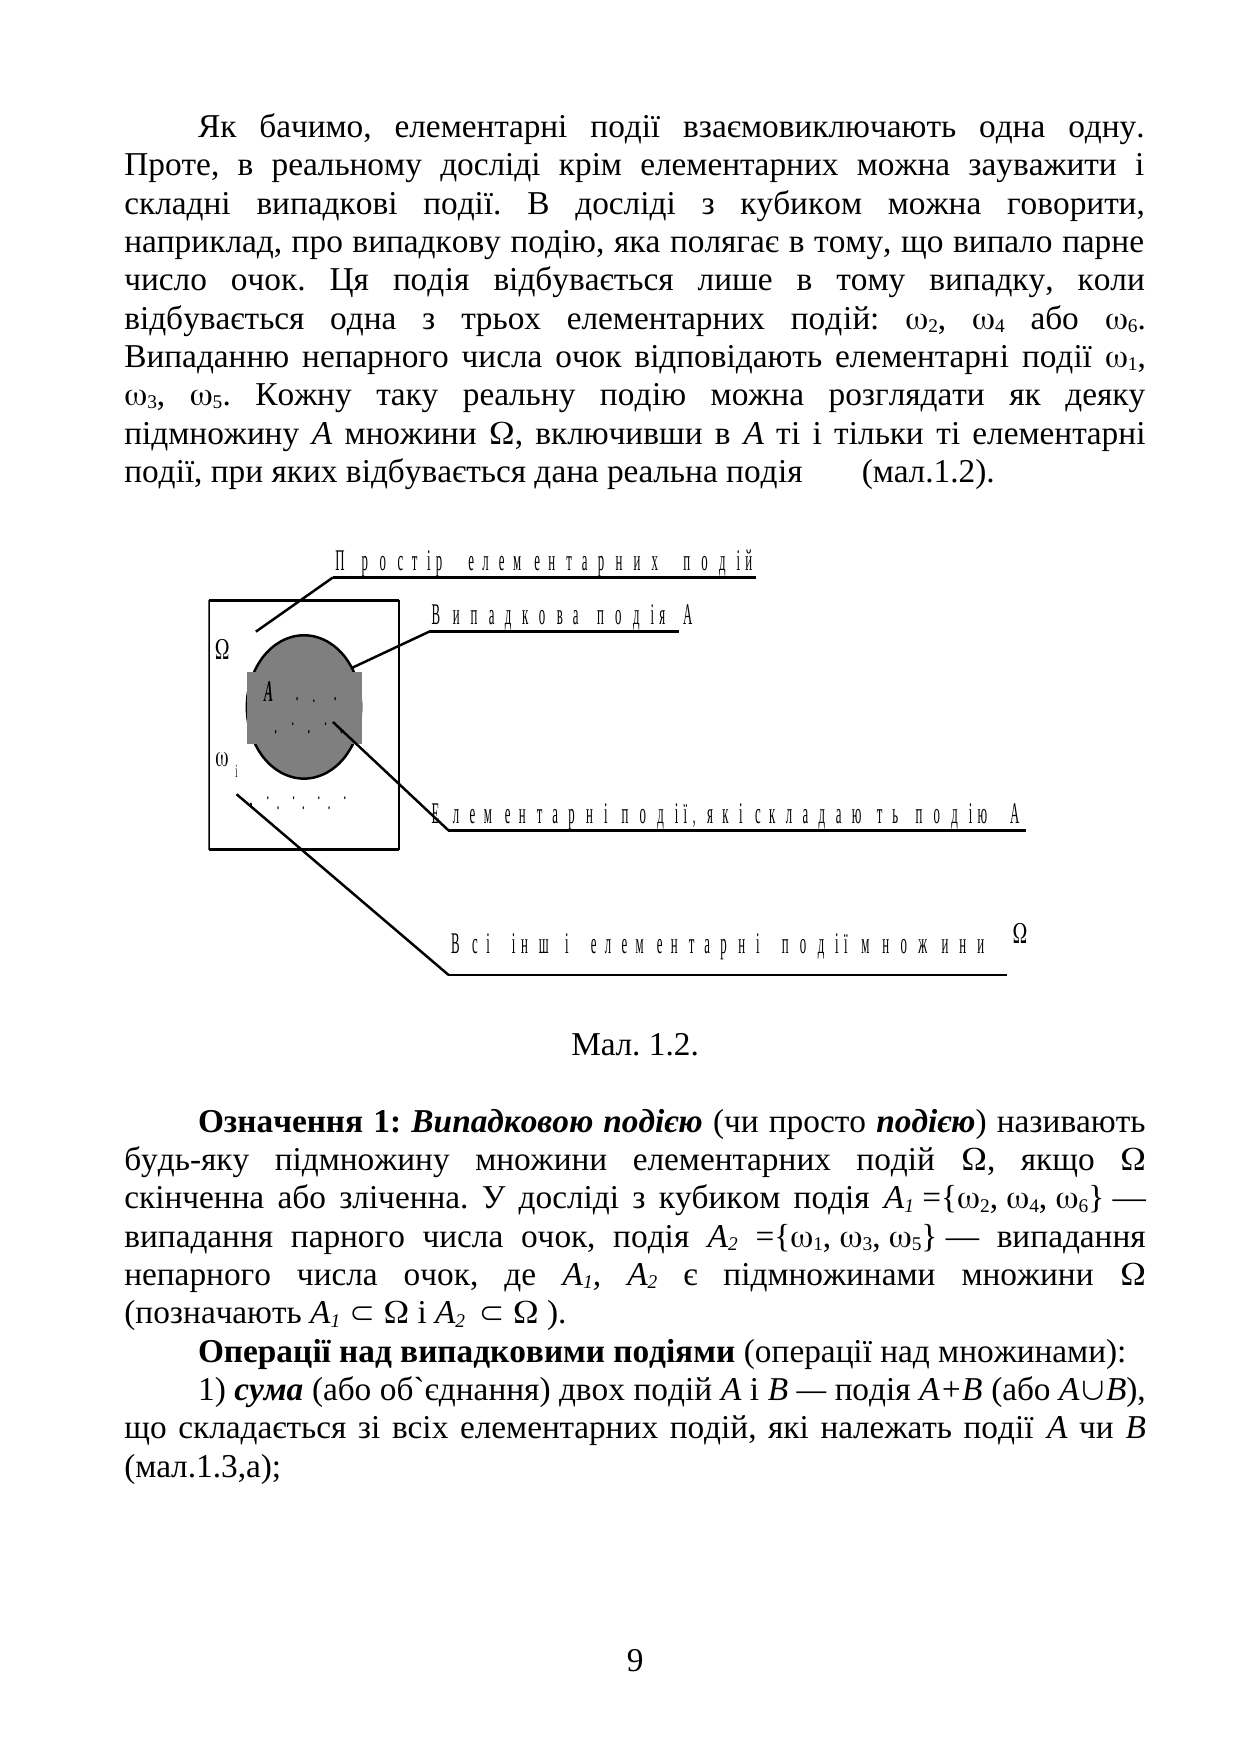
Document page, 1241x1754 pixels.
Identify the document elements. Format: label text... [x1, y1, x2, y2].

text Означення 1: Випадковою подiєю (чи просто подiєю) називають будь-яку пiдмножину множини елементарних подій , якщо  скiнченна або злiченна. У дослiдi з кубиком подiя A1 ={2, 4, 6} — випадання парного числа очок, подiя A2 ={1, 3, 5} — випадання непарного числа очок, де A1, A2 є пiдмножинами множини  (позначають A1   i A2   ). [124, 1101, 1146, 1331]
text 1) сума (або об`єднання) двох подій А і В — подія А+В (або АВ), що складається зі всіх елементарних подій, які належать події А чи В (мал.1.3,а); [124, 1369, 1146, 1484]
text Мал. 1.2. [124, 1024, 1146, 1063]
text Операцiї над випадковими подіями (операції над множинами): [124, 1331, 1146, 1369]
text Як бачимо, елементарні події взаємовиключають одна одну. Проте, в реальному досліді крім елементарних можна зауважити і складні випадкові події. В досліді з кубиком можна говорити, наприклад, про випадкову подію, яка полягає в тому, що випало парне число очок. Ця подiя вiдбувається лише в тому випадку, коли вiдбувається одна з трьох елементарних подiй: 2, 4 або 6. Випаданню непарного числа очок відповідають елементарнi подiї 1, 3, 5. Кожну таку реальну подiю можна розглядати як деяку пiдмножину A множини , включивши в A тi i тiльки тi елементарнi подiї, при яких вiдбувається дана реальна подiя (мал.1.2). [124, 106, 1146, 490]
